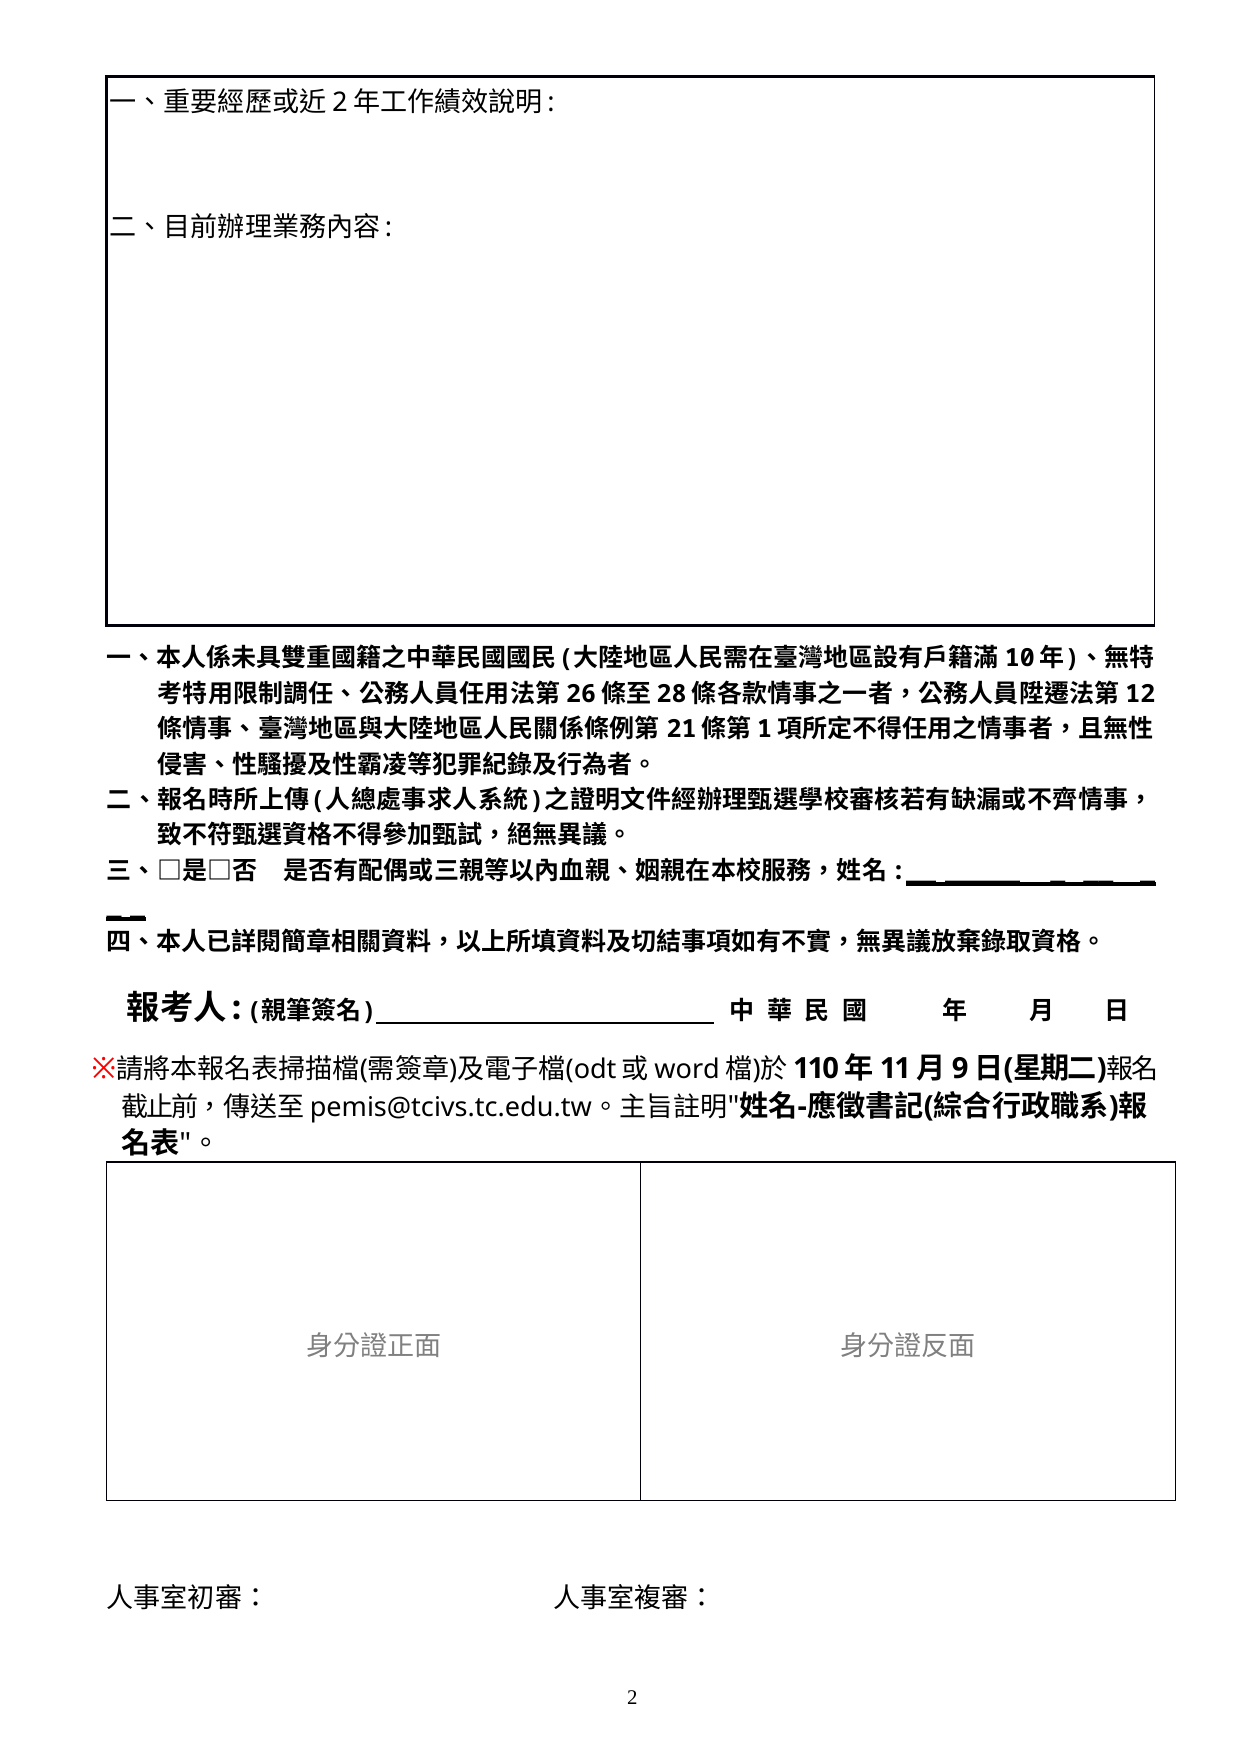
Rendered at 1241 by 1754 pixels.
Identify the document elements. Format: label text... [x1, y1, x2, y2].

text 報考人:(親筆簽名) 中 華 民 國 年 月 日 [106, 976, 1169, 1030]
text 四、本人已詳閱簡章相關資料，以上所填資料及切結事項如有不實，無異議放棄錄取資格。 [106, 922, 1155, 957]
text 二、報名時所上傳(人總處事求人系統)之證明文件經辦理甄選學校審核若有缺漏或不齊情事，致不符甄選資格不得參加甄試，絕無異議。 [106, 780, 1155, 851]
text 三、□是□否 是否有配偶或三親等以內血親、姻親在本校服務，姓名:__ _____ _ __ __ _ [106, 851, 1155, 922]
text ※請將本報名表掃描檔(需簽章)及電子檔(odt或word檔)於110年11月9日(星期二)報名截止前，傳送至pemis@tcivs.tc.edu.tw。主旨註明"姓名-應徵書記(綜合行政職系)報名表"。 [91, 1049, 1169, 1161]
table_header 身分證正面 [107, 1163, 640, 1500]
text 人事室初審： 人事室複審： [106, 1576, 1157, 1615]
table_header 身分證反面 [641, 1163, 1175, 1500]
table_cell 一、重要經歷或近2年工作績效說明: 二、目前辦理業務內容: [108, 78, 1154, 624]
text 一、本人係未具雙重國籍之中華民國國民(大陸地區人民需在臺灣地區設有戶籍滿10年)、無特考特用限制調任、公務人員任用法第26條至28條各款情事之一者，公務人員陞遷法第12條情事、臺灣地區與大陸地區人民關係條例第21條第1項所定不得任用之情事者，且無性侵害、性騷擾及性霸凌等犯罪紀錄及行為者。 [106, 638, 1155, 780]
